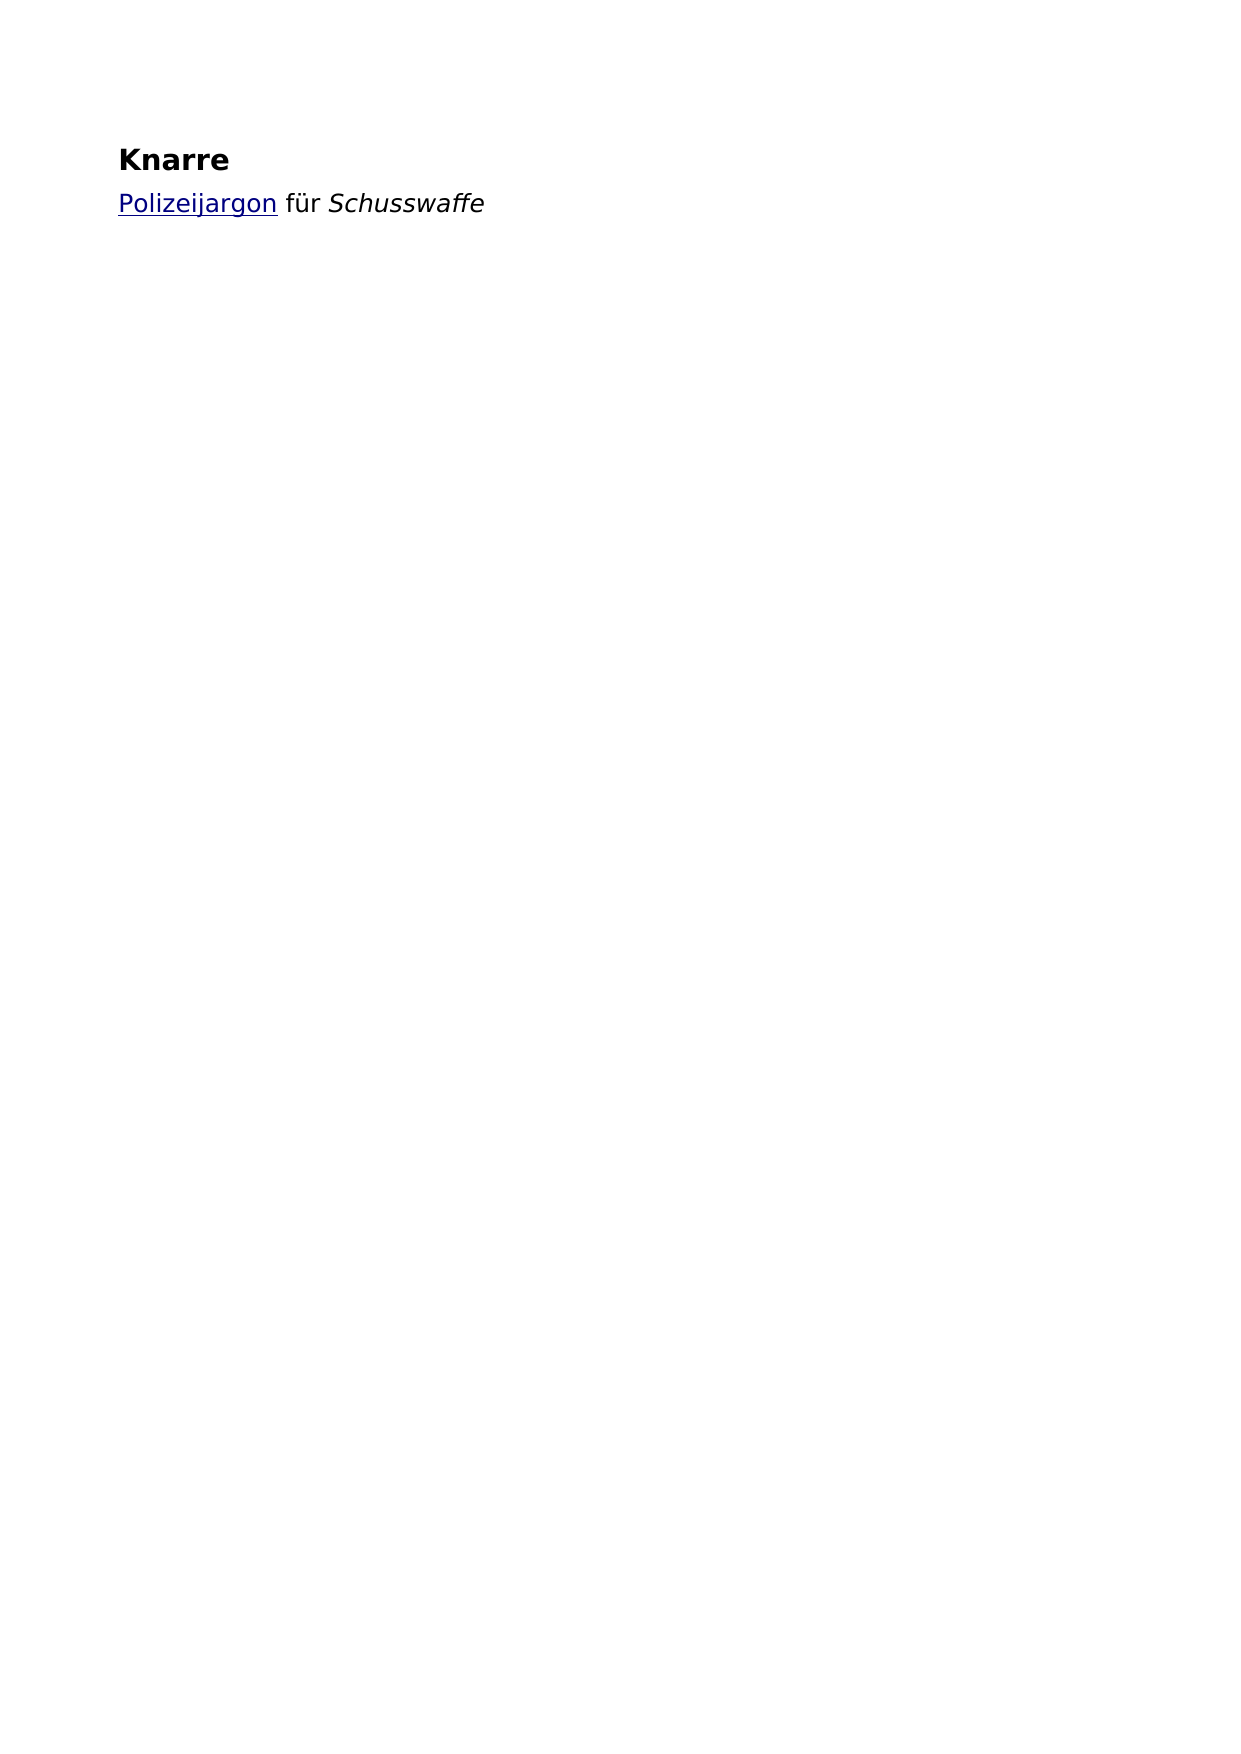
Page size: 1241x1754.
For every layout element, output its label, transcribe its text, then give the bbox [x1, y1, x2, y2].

text Polizeijargon für Schusswaffe [118, 189, 1122, 219]
subtitle Knarre [118, 143, 1122, 177]
